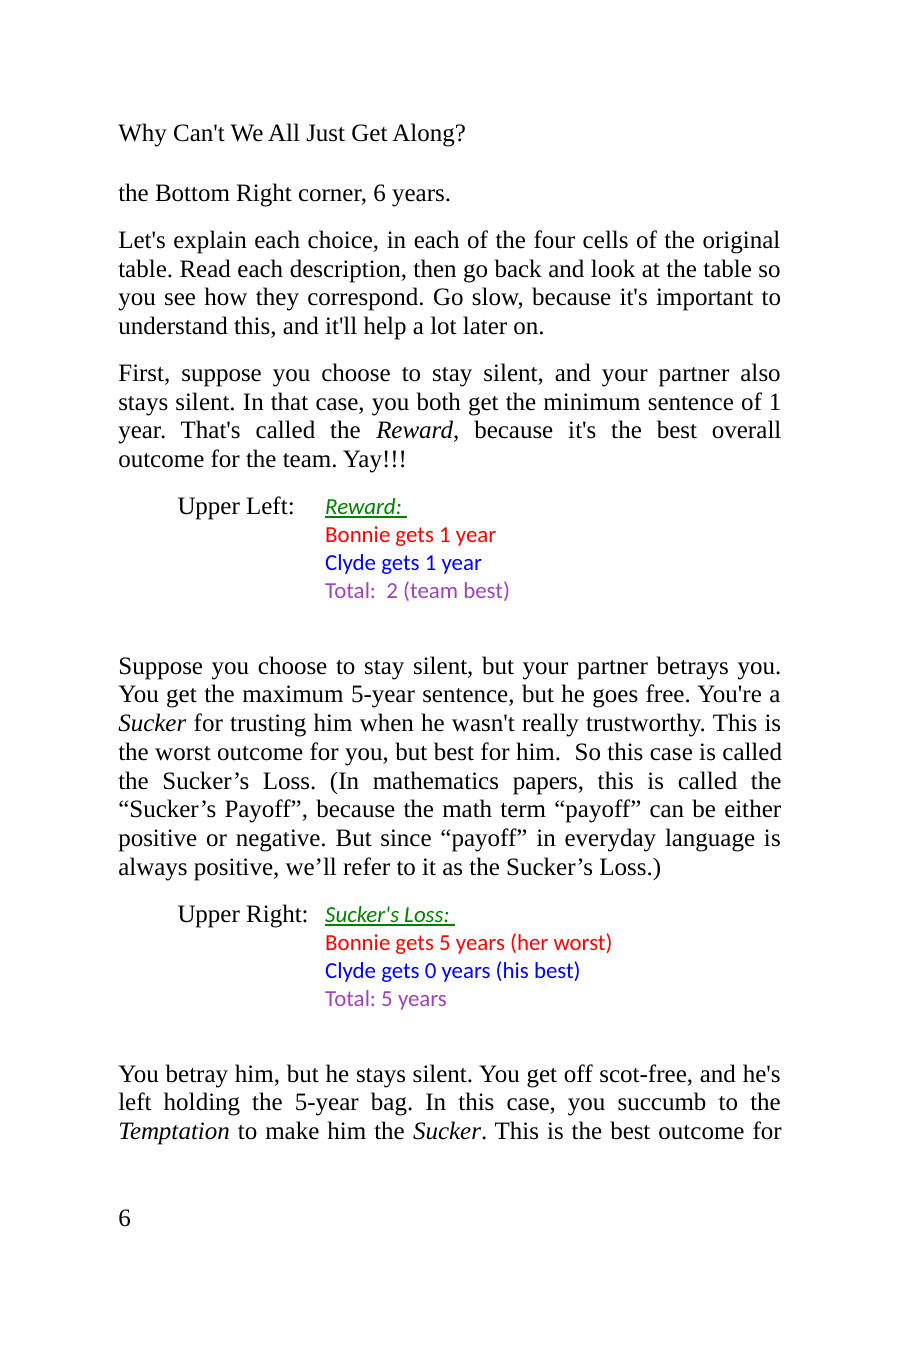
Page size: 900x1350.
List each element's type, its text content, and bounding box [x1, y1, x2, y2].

list Upper Left: Reward: [177, 491, 782, 520]
text Suppose you choose to stay silent, but your partner betrays you. You get the maximum 5-year sentence, but he goes free. You're a Sucker for trusting him when he wasn't really trustworthy. This is the worst outcome for you, but best for him. So this case is called the Sucker’s Loss. (In mathematics papers, this is called the “Sucker’s Payoff”, because the math term “payoff” can be either positive or negative. But since “payoff” in everyday language is always positive, we’ll refer to it as the Sucker’s Loss.) [118, 651, 782, 881]
text You betray him, but he stays silent. You get off scot-free, and he's left holding the 5-year bag. In this case, you succumb to the Temptation to make him the Sucker. This is the best outcome for [118, 1059, 782, 1145]
list Total: 5 years [177, 984, 782, 1012]
list Clyde gets 0 years (his best) [177, 956, 782, 984]
list Total: 2 (team best) [177, 576, 782, 604]
list Clyde gets 1 year [177, 548, 782, 576]
text the Bottom Right corner, 6 years. [118, 178, 782, 207]
list Upper Right: Sucker's Loss: [177, 899, 782, 928]
list Bonnie gets 1 year [177, 520, 782, 548]
text First, suppose you choose to stay silent, and your partner also stays silent. In that case, you both get the minimum sentence of 1 year. That's called the Reward, because it's the best overall outcome for the team. Yay!!! [118, 358, 782, 473]
list Bonnie gets 5 years (her worst) [177, 928, 782, 956]
text Let's explain each choice, in each of the four cells of the original table. Read each description, then go back and look at the table so you see how they correspond. Go slow, because it's important to understand this, and it'll help a lot later on. [118, 225, 782, 340]
